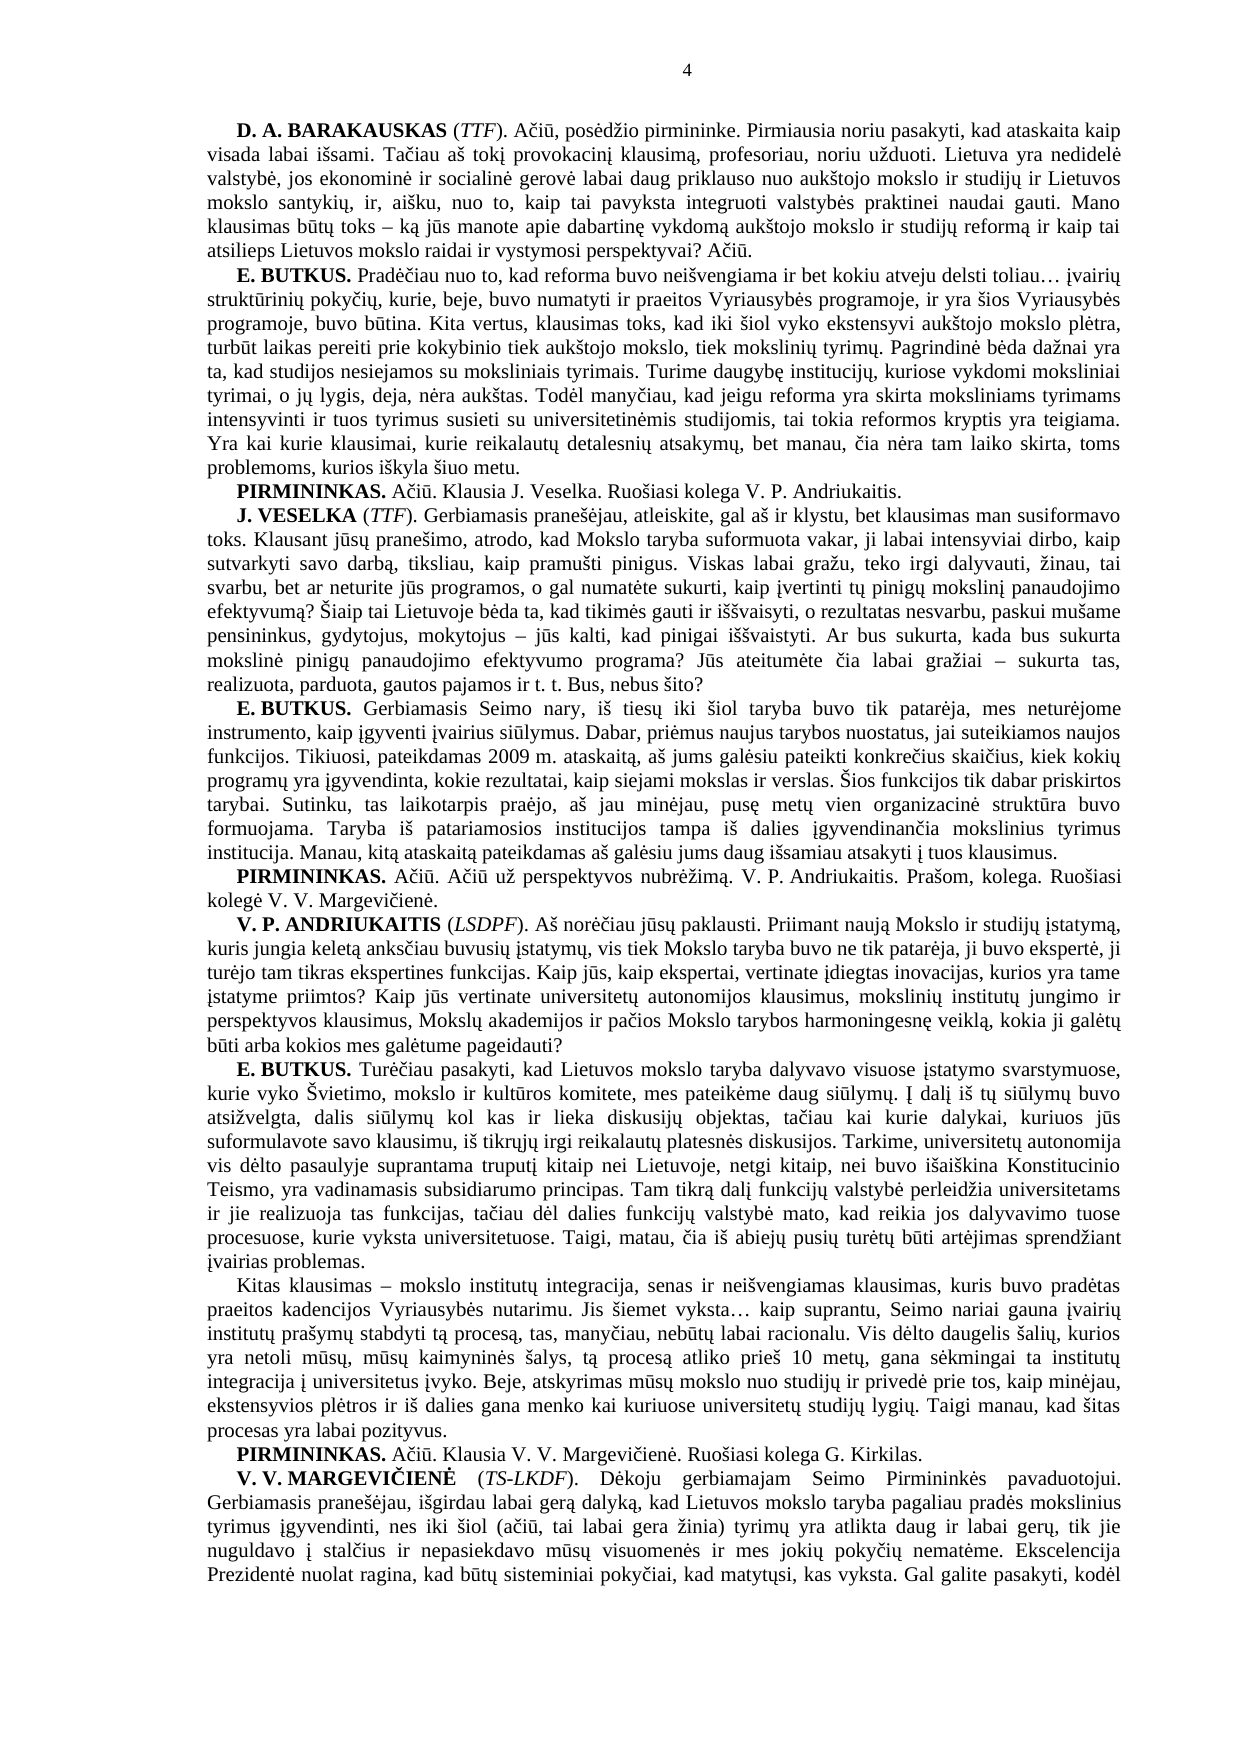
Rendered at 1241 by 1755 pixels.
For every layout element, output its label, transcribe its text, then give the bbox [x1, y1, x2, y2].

text PIRMININKAS. Ačiū. Ačiū už perspektyvos nubrėžimą. V. P. Andriukaitis. Prašom, kolega. Ruošiasi kolegė V. V. Margevičienė. [207, 864, 1122, 912]
text E. BUTKUS. Gerbiamasis Seimo nary, iš tiesų iki šiol taryba buvo tik patarėja, mes neturėjome instrumento, kaip įgyventi įvairius siūlymus. Dabar, priėmus naujus tarybos nuostatus, jai suteikiamos naujos funkcijos. Tikiuosi, pateikdamas 2009 m. ataskaitą, aš jums galėsiu pateikti konkrečius skaičius, kiek kokių programų yra įgyvendinta, kokie rezultatai, kaip siejami mokslas ir verslas. Šios funkcijos tik dabar priskirtos tarybai. Sutinku, tas laikotarpis praėjo, aš jau minėjau, pusę metų vien organizacinė struktūra buvo formuojama. Taryba iš patariamosios institucijos tampa iš dalies įgyvendinančia mokslinius tyrimus institucija. Manau, kitą ataskaitą pateikdamas aš galėsiu jums daug išsamiau atsakyti į tuos klausimus. [207, 696, 1122, 864]
text E. BUTKUS. Pradėčiau nuo to, kad reforma buvo neišvengiama ir bet kokiu atveju delsti toliau… įvairių struktūrinių pokyčių, kurie, beje, buvo numatyti ir praeitos Vyriausybės programoje, ir yra šios Vyriausybės programoje, buvo būtina. Kita vertus, klausimas toks, kad iki šiol vyko ekstensyvi aukštojo mokslo plėtra, turbūt laikas pereiti prie kokybinio tiek aukštojo mokslo, tiek mokslinių tyrimų. Pagrindinė bėda dažnai yra ta, kad studijos nesiejamos su moksliniais tyrimais. Turime daugybę institucijų, kuriose vykdomi moksliniai tyrimai, o jų lygis, deja, nėra aukštas. Todėl manyčiau, kad jeigu reforma yra skirta moksliniams tyrimams intensyvinti ir tuos tyrimus susieti su universitetinėmis studijomis, tai tokia reformos kryptis yra teigiama. Yra kai kurie klausimai, kurie reikalautų detalesnių atsakymų, bet manau, čia nėra tam laiko skirta, toms problemoms, kurios iškyla šiuo metu. [207, 262, 1122, 479]
text V. P. ANDRIUKAITIS (LSDPF). Aš norėčiau jūsų paklausti. Priimant naują Mokslo ir studijų įstatymą, kuris jungia keletą anksčiau buvusių įstatymų, vis tiek Mokslo taryba buvo ne tik patarėja, ji buvo ekspertė, ji turėjo tam tikras ekspertines funkcijas. Kaip jūs, kaip ekspertai, vertinate įdiegtas inovacijas, kurios yra tame įstatyme priimtos? Kaip jūs vertinate universitetų autonomijos klausimus, mokslinių institutų jungimo ir perspektyvos klausimus, Mokslų akademijos ir pačios Mokslo tarybos harmoningesnę veiklą, kokia ji galėtų būti arba kokios mes galėtume pageidauti? [207, 912, 1122, 1057]
text V. V. MARGEVIČIENĖ (TS-LKDF). Dėkoju gerbiamajam Seimo Pirmininkės pavaduotojui. Gerbiamasis pranešėjau, išgirdau labai gerą dalyką, kad Lietuvos mokslo taryba pagaliau pradės mokslinius tyrimus įgyvendinti, nes iki šiol (ačiū, tai labai gera žinia) tyrimų yra atlikta daug ir labai gerų, tik jie nuguldavo į stalčius ir nepasiekdavo mūsų visuomenės ir mes jokių pokyčių nematėme. Ekscelencija Prezidentė nuolat ragina, kad būtų sisteminiai pokyčiai, kad matytųsi, kas vyksta. Gal galite pasakyti, kodėl [207, 1466, 1122, 1586]
text D. A. BARAKAUSKAS (TTF). Ačiū, posėdžio pirmininke. Pirmiausia noriu pasakyti, kad ataskaita kaip visada labai išsami. Tačiau aš tokį provokacinį klausimą, profesoriau, noriu užduoti. Lietuva yra nedidelė valstybė, jos ekonominė ir socialinė gerovė labai daug priklauso nuo aukštojo mokslo ir studijų ir Lietuvos mokslo santykių, ir, aišku, nuo to, kaip tai pavyksta integruoti valstybės praktinei naudai gauti. Mano klausimas būtų toks – ką jūs manote apie dabartinę vykdomą aukštojo mokslo ir studijų reformą ir kaip tai atsilieps Lietuvos mokslo raidai ir vystymosi perspektyvai? Ačiū. [207, 118, 1122, 262]
text E. BUTKUS. Turėčiau pasakyti, kad Lietuvos mokslo taryba dalyvavo visuose įstatymo svarstymuose, kurie vyko Švietimo, mokslo ir kultūros komitete, mes pateikėme daug siūlymų. Į dalį iš tų siūlymų buvo atsižvelgta, dalis siūlymų kol kas ir lieka diskusijų objektas, tačiau kai kurie dalykai, kuriuos jūs suformulavote savo klausimu, iš tikrųjų irgi reikalautų platesnės diskusijos. Tarkime, universitetų autonomija vis dėlto pasaulyje suprantama truputį kitaip nei Lietuvoje, netgi kitaip, nei buvo išaiškina Konstitucinio Teismo, yra vadinamasis subsidiarumo principas. Tam tikrą dalį funkcijų valstybė perleidžia universitetams ir jie realizuoja tas funkcijas, tačiau dėl dalies funkcijų valstybė mato, kad reikia jos dalyvavimo tuose procesuose, kurie vyksta universitetuose. Taigi, matau, čia iš abiejų pusių turėtų būti artėjimas sprendžiant įvairias problemas. [207, 1057, 1122, 1273]
text PIRMININKAS. Ačiū. Klausia J. Veselka. Ruošiasi kolega V. P. Andriukaitis. [207, 479, 1122, 503]
text PIRMININKAS. Ačiū. Klausia V. V. Margevičienė. Ruošiasi kolega G. Kirkilas. [207, 1442, 1122, 1466]
text Kitas klausimas – mokslo institutų integracija, senas ir neišvengiamas klausimas, kuris buvo pradėtas praeitos kadencijos Vyriausybės nutarimu. Jis šiemet vyksta… kaip suprantu, Seimo nariai gauna įvairių institutų prašymų stabdyti tą procesą, tas, manyčiau, nebūtų labai racionalu. Vis dėlto daugelis šalių, kurios yra netoli mūsų, mūsų kaimyninės šalys, tą procesą atliko prieš 10 metų, gana sėkmingai ta institutų integracija į universitetus įvyko. Beje, atskyrimas mūsų mokslo nuo studijų ir privedė prie tos, kaip minėjau, ekstensyvios plėtros ir iš dalies gana menko kai kuriuose universitetų studijų lygių. Taigi manau, kad šitas procesas yra labai pozityvus. [207, 1273, 1122, 1442]
text J. VESELKA (TTF). Gerbiamasis pranešėjau, atleiskite, gal aš ir klystu, bet klausimas man susiformavo toks. Klausant jūsų pranešimo, atrodo, kad Mokslo taryba suformuota vakar, ji labai intensyviai dirbo, kaip sutvarkyti savo darbą, tiksliau, kaip pramušti pinigus. Viskas labai gražu, teko irgi dalyvauti, žinau, tai svarbu, bet ar neturite jūs programos, o gal numatėte sukurti, kaip įvertinti tų pinigų mokslinį panaudojimo efektyvumą? Šiaip tai Lietuvoje bėda ta, kad tikimės gauti ir iššvaisyti, o rezultatas nesvarbu, paskui mušame pensininkus, gydytojus, mokytojus – jūs kalti, kad pinigai iššvaistyti. Ar bus sukurta, kada bus sukurta mokslinė pinigų panaudojimo efektyvumo programa? Jūs ateitumėte čia labai gražiai – sukurta tas, realizuota, parduota, gautos pajamos ir t. t. Bus, nebus šito? [207, 503, 1122, 696]
